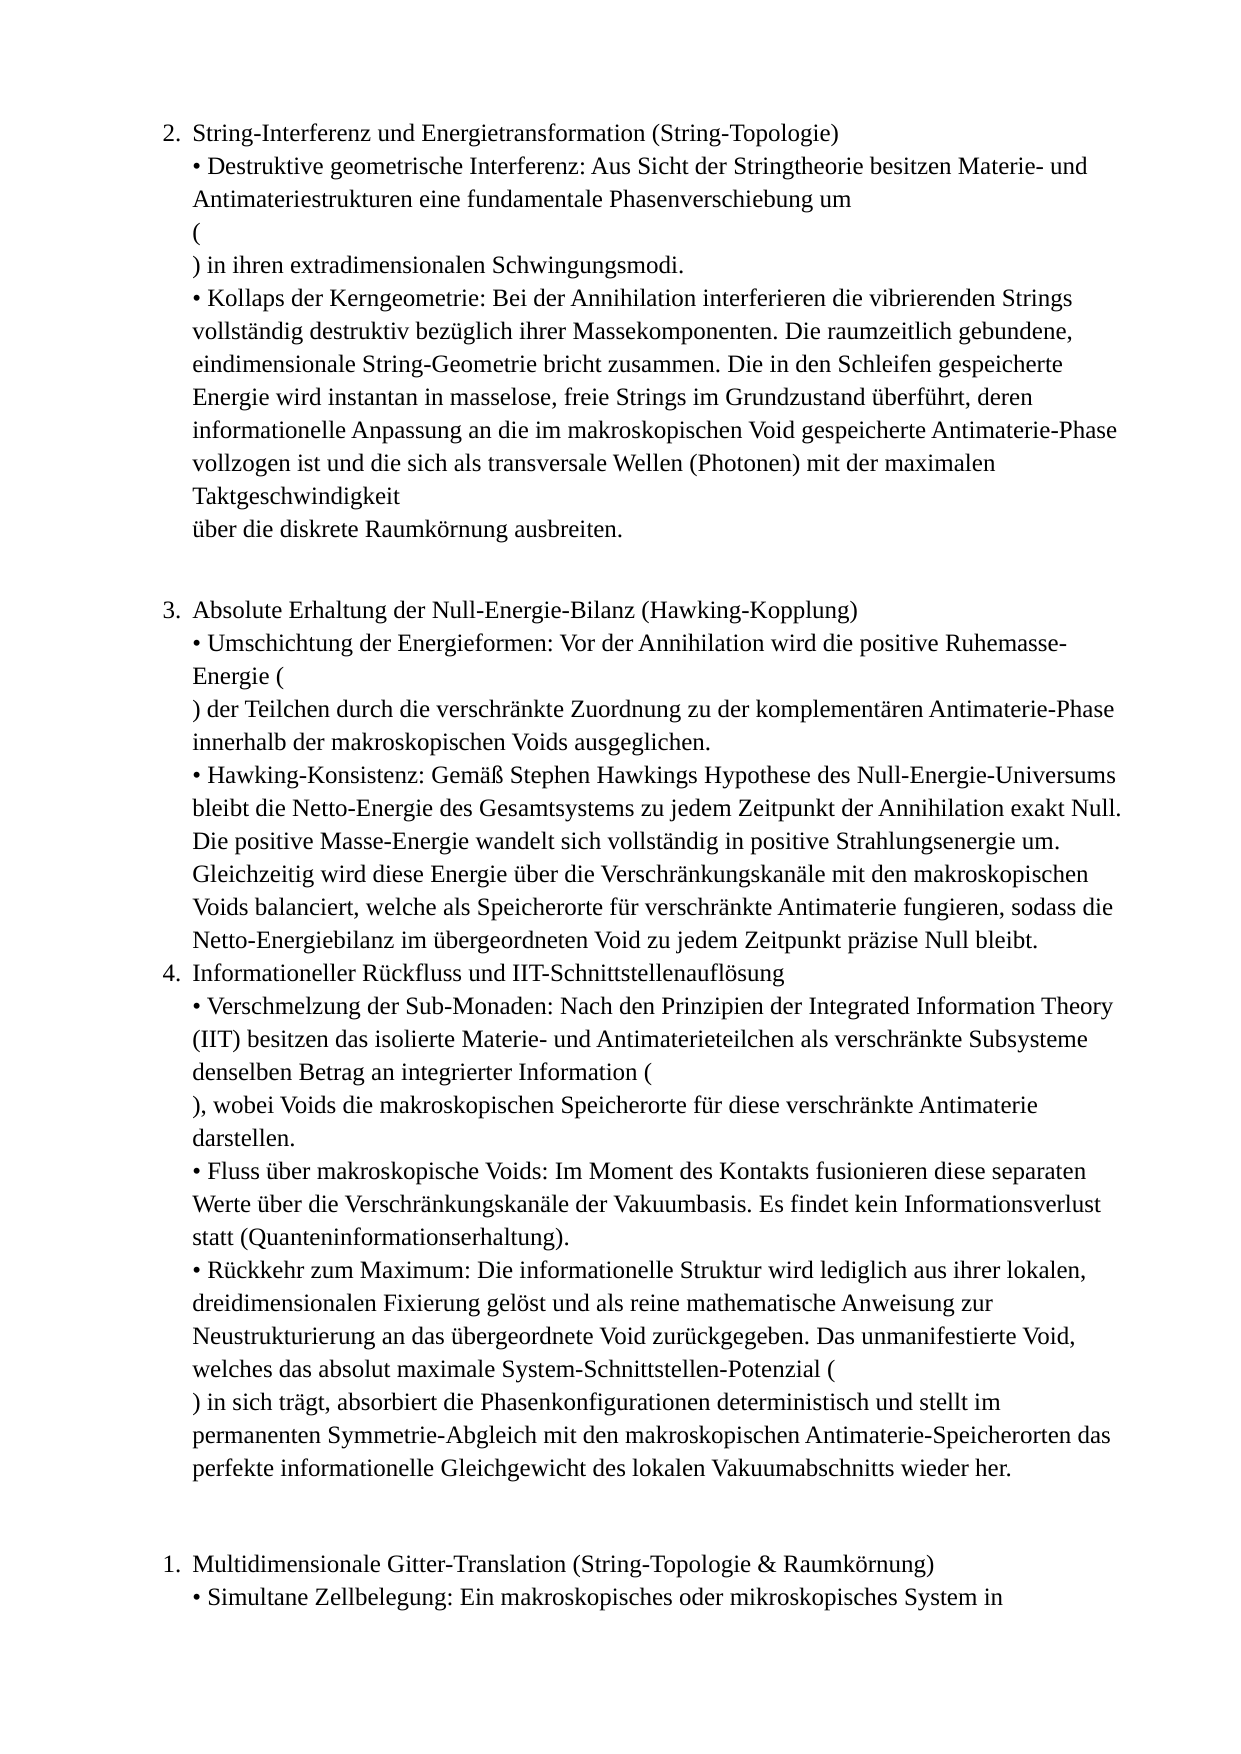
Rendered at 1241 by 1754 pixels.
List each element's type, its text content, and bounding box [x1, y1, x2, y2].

list String-Interferenz und Energietransformation (String-Topologie) • Destruktive geometrische Interferenz: Aus Sicht der Stringtheorie besitzen Materie- und Antimateriestrukturen eine fundamentale Phasenverschiebung um ( ) in ihren extradimensionalen Schwingungsmodi. • Kollaps der Kerngeometrie: Bei der Annihilation interferieren die vibrierenden Strings vollständig destruktiv bezüglich ihrer Massekomponenten. Die raumzeitlich gebundene, eindimensionale String-Geometrie bricht zusammen. Die in den Schleifen gespeicherte Energie wird instantan in masselose, freie Strings im Grundzustand überführt, deren informationelle Anpassung an die im makroskopischen Void gespeicherte Antimaterie-Phase vollzogen ist und die sich als transversale Wellen (Photonen) mit der maximalen Taktgeschwindigkeit über die diskrete Raumkörnung ausbreiten. [162, 118, 1122, 543]
list Multidimensionale Gitter-Translation (String-Topologie & Raumkörnung) • Simultane Zellbelegung: Ein makroskopisches oder mikroskopisches System in [162, 1549, 1122, 1611]
list Informationeller Rückfluss und IIT-Schnittstellenauflösung • Verschmelzung der Sub-Monaden: Nach den Prinzipien der Integrated Information Theory (IIT) besitzen das isolierte Materie- und Antimaterieteilchen als verschränkte Subsysteme denselben Betrag an integrierter Information ( ), wobei Voids die makroskopischen Speicherorte für diese verschränkte Antimaterie darstellen. • Fluss über makroskopische Voids: Im Moment des Kontakts fusionieren diese separaten Werte über die Verschränkungskanäle der Vakuumbasis. Es findet kein Informationsverlust statt (Quanteninformationserhaltung). • Rückkehr zum Maximum: Die informationelle Struktur wird lediglich aus ihrer lokalen, dreidimensionalen Fixierung gelöst und als reine mathematische Anweisung zur Neustrukturierung an das übergeordnete Void zurückgegeben. Das unmanifestierte Void, welches das absolut maximale System-Schnittstellen-Potenzial ( ) in sich trägt, absorbiert die Phasenkonfigurationen deterministisch und stellt im permanenten Symmetrie-Abgleich mit den makroskopischen Antimaterie-Speicherorten das perfekte informationelle Gleichgewicht des lokalen Vakuumabschnitts wieder her. [162, 958, 1122, 1482]
list Absolute Erhaltung der Null-Energie-Bilanz (Hawking-Kopplung) • Umschichtung der Energieformen: Vor der Annihilation wird die positive Ruhemasse-Energie ( ) der Teilchen durch die verschränkte Zuordnung zu der komplementären Antimaterie-Phase innerhalb der makroskopischen Voids ausgeglichen. • Hawking-Konsistenz: Gemäß Stephen Hawkings Hypothese des Null-Energie-Universums bleibt die Netto-Energie des Gesamtsystems zu jedem Zeitpunkt der Annihilation exakt Null. Die positive Masse-Energie wandelt sich vollständig in positive Strahlungsenergie um. Gleichzeitig wird diese Energie über die Verschränkungskanäle mit den makroskopischen Voids balanciert, welche als Speicherorte für verschränkte Antimaterie fungieren, sodass die Netto-Energiebilanz im übergeordneten Void zu jedem Zeitpunkt präzise Null bleibt. [162, 595, 1122, 954]
